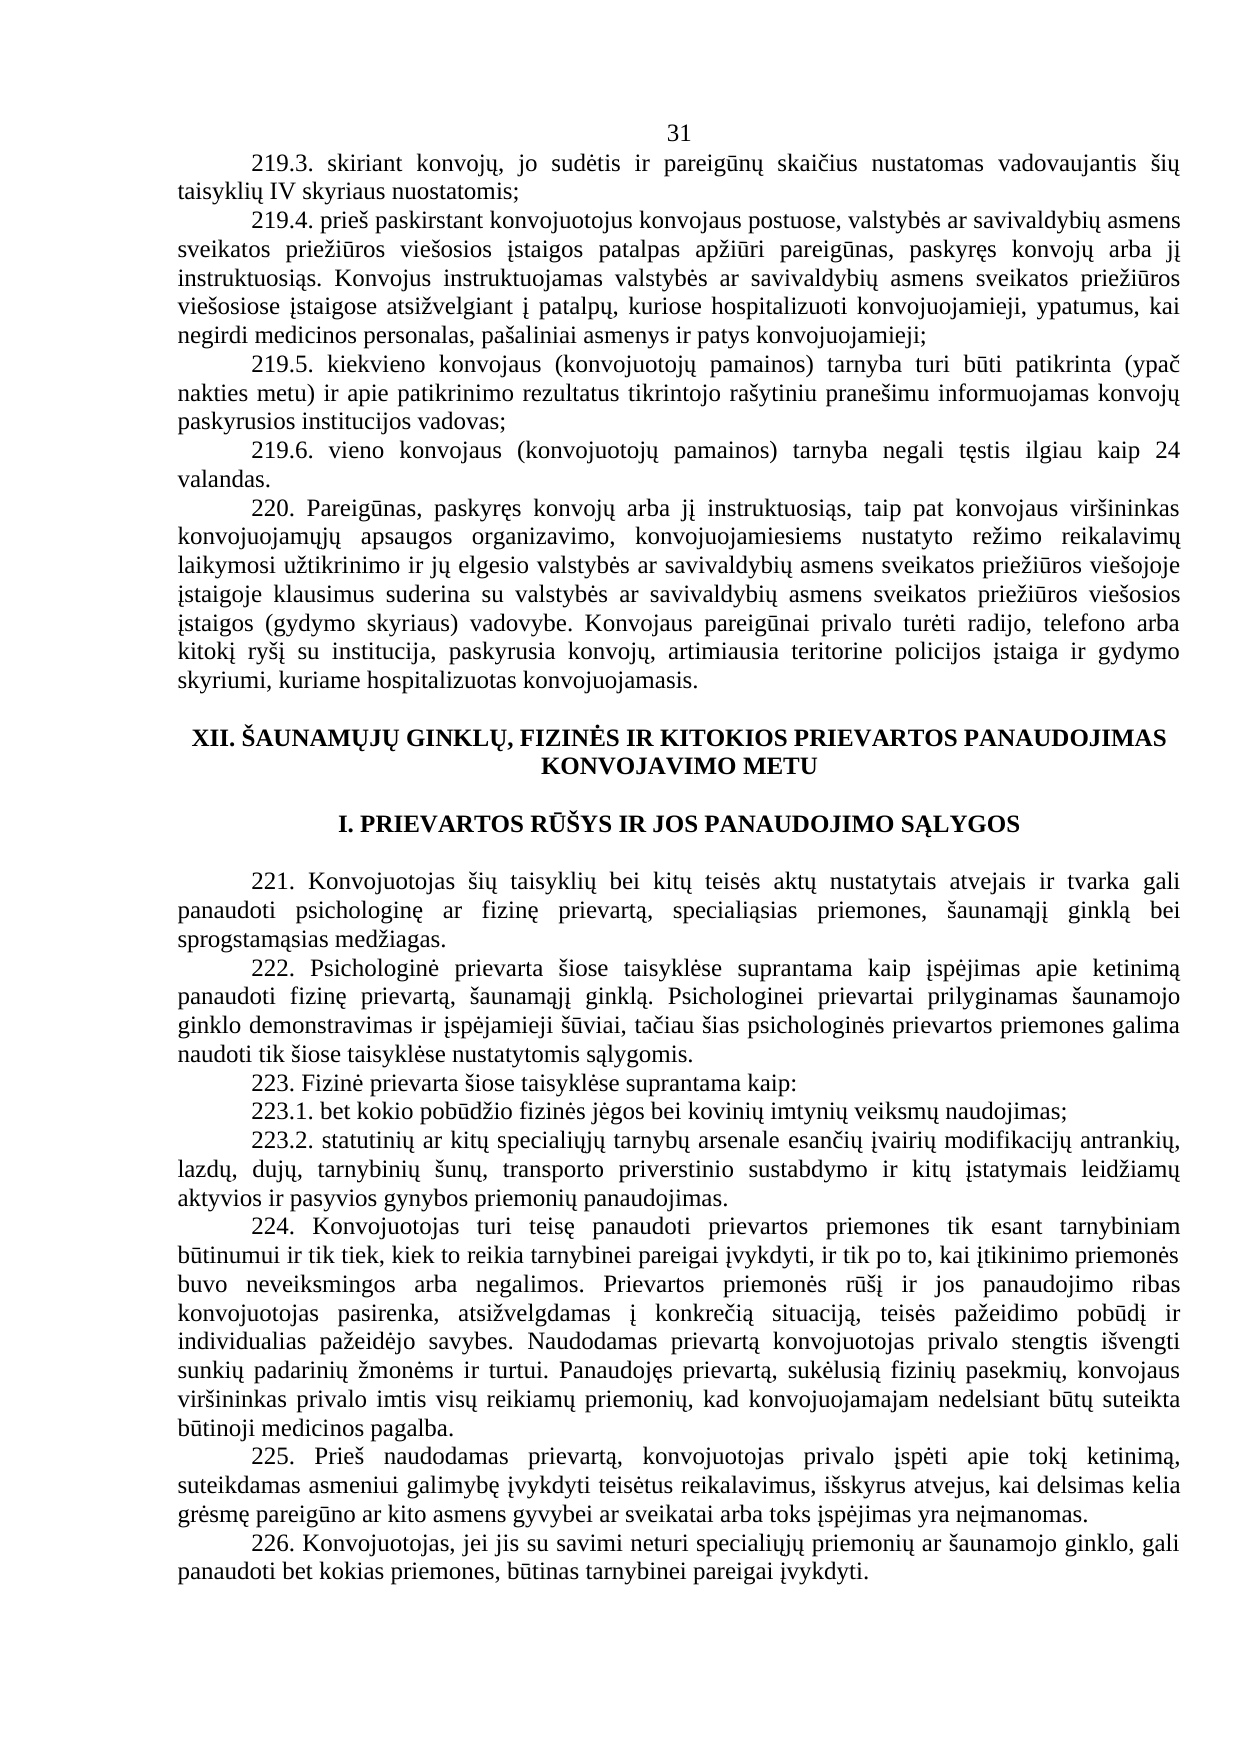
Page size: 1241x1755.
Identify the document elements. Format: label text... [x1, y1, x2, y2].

text 219.4. prieš paskirstant konvojuotojus konvojaus postuose, valstybės ar savivaldybių asmens sveikatos priežiūros viešosios įstaigos patalpas apžiūri pareigūnas, paskyręs konvojų arba jį instruktuosiąs. Konvojus instruktuojamas valstybės ar savivaldybių asmens sveikatos priežiūros viešosiose įstaigose atsižvelgiant į patalpų, kuriose hospitalizuoti konvojuojamieji, ypatumus, kai negirdi medicinos personalas, pašaliniai asmenys ir patys konvojuojamieji; [177, 205, 1181, 349]
text 219.6. vieno konvojaus (konvojuotojų pamainos) tarnyba negali tęstis ilgiau kaip 24 valandas. [177, 435, 1181, 493]
text 226. Konvojuotojas, jei jis su savimi neturi specialiųjų priemonių ar šaunamojo ginklo, gali panaudoti bet kokias priemones, būtinas tarnybinei pareigai įvykdyti. [177, 1528, 1181, 1585]
text 222. Psichologinė prievarta šiose taisyklėse suprantama kaip įspėjimas apie ketinimą panaudoti fizinę prievartą, šaunamąjį ginklą. Psichologinei prievartai prilyginamas šaunamojo ginklo demonstravimas ir įspėjamieji šūviai, tačiau šias psichologinės prievartos priemones galima naudoti tik šiose taisyklėse nustatytomis sąlygomis. [177, 953, 1181, 1068]
text 224. Konvojuotojas turi teisę panaudoti prievartos priemones tik esant tarnybiniam būtinumui ir tik tiek, kiek to reikia tarnybinei pareigai įvykdyti, ir tik po to, kai įtikinimo priemonės buvo neveiksmingos arba negalimos. Prievartos priemonės rūšį ir jos panaudojimo ribas konvojuotojas pasirenka, atsižvelgdamas į konkrečią situaciją, teisės pažeidimo pobūdį ir individualias pažeidėjo savybes. Naudodamas prievartą konvojuotojas privalo stengtis išvengti sunkių padarinių žmonėms ir turtui. Panaudojęs prievartą, sukėlusią fizinių pasekmių, konvojaus viršininkas privalo imtis visų reikiamų priemonių, kad konvojuojamajam nedelsiant būtų suteikta būtinoji medicinos pagalba. [177, 1211, 1181, 1441]
text 221. Konvojuotojas šių taisyklių bei kitų teisės aktų nustatytais atvejais ir tvarka gali panaudoti psichologinę ar fizinę prievartą, specialiąsias priemones, šaunamąjį ginklą bei sprogstamąsias medžiagas. [177, 866, 1181, 953]
text XII. ŠAUNAMŲJŲ GINKLŲ, FIZINĖS IR KITOKIOS PRIEVARTOS PANAUDOJIMAS KONVOJAVIMO METU [177, 723, 1181, 780]
text 219.5. kiekvieno konvojaus (konvojuotojų pamainos) tarnyba turi būti patikrinta (ypač nakties metu) ir apie patikrinimo rezultatus tikrintojo rašytiniu pranešimu informuojamas konvojų paskyrusios institucijos vadovas; [177, 349, 1181, 435]
text 223.2. statutinių ar kitų specialiųjų tarnybų arsenale esančių įvairių modifikacijų antrankių, lazdų, dujų, tarnybinių šunų, transporto priverstinio sustabdymo ir kitų įstatymais leidžiamų aktyvios ir pasyvios gynybos priemonių panaudojimas. [177, 1125, 1181, 1211]
text 220. Pareigūnas, paskyręs konvojų arba jį instruktuosiąs, taip pat konvojaus viršininkas konvojuojamųjų apsaugos organizavimo, konvojuojamiesiems nustatyto režimo reikalavimų laikymosi užtikrinimo ir jų elgesio valstybės ar savivaldybių asmens sveikatos priežiūros viešojoje įstaigoje klausimus suderina su valstybės ar savivaldybių asmens sveikatos priežiūros viešosios įstaigos (gydymo skyriaus) vadovybe. Konvojaus pareigūnai privalo turėti radijo, telefono arba kitokį ryšį su institucija, paskyrusia konvojų, artimiausia teritorine policijos įstaiga ir gydymo skyriumi, kuriame hospitalizuotas konvojuojamasis. [177, 493, 1181, 694]
text 223. Fizinė prievarta šiose taisyklėse suprantama kaip: [177, 1068, 1181, 1096]
text 223.1. bet kokio pobūdžio fizinės jėgos bei kovinių imtynių veiksmų naudojimas; [177, 1096, 1181, 1125]
text I. PRIEVARTOS RŪŠYS IR JOS PANAUDOJIMO SĄLYGOS [177, 809, 1181, 838]
text 219.3. skiriant konvojų, jo sudėtis ir pareigūnų skaičius nustatomas vadovaujantis šių taisyklių IV skyriaus nuostatomis; [177, 148, 1181, 205]
text 225. Prieš naudodamas prievartą, konvojuotojas privalo įspėti apie tokį ketinimą, suteikdamas asmeniui galimybę įvykdyti teisėtus reikalavimus, išskyrus atvejus, kai delsimas kelia grėsmę pareigūno ar kito asmens gyvybei ar sveikatai arba toks įspėjimas yra neįmanomas. [177, 1441, 1181, 1528]
